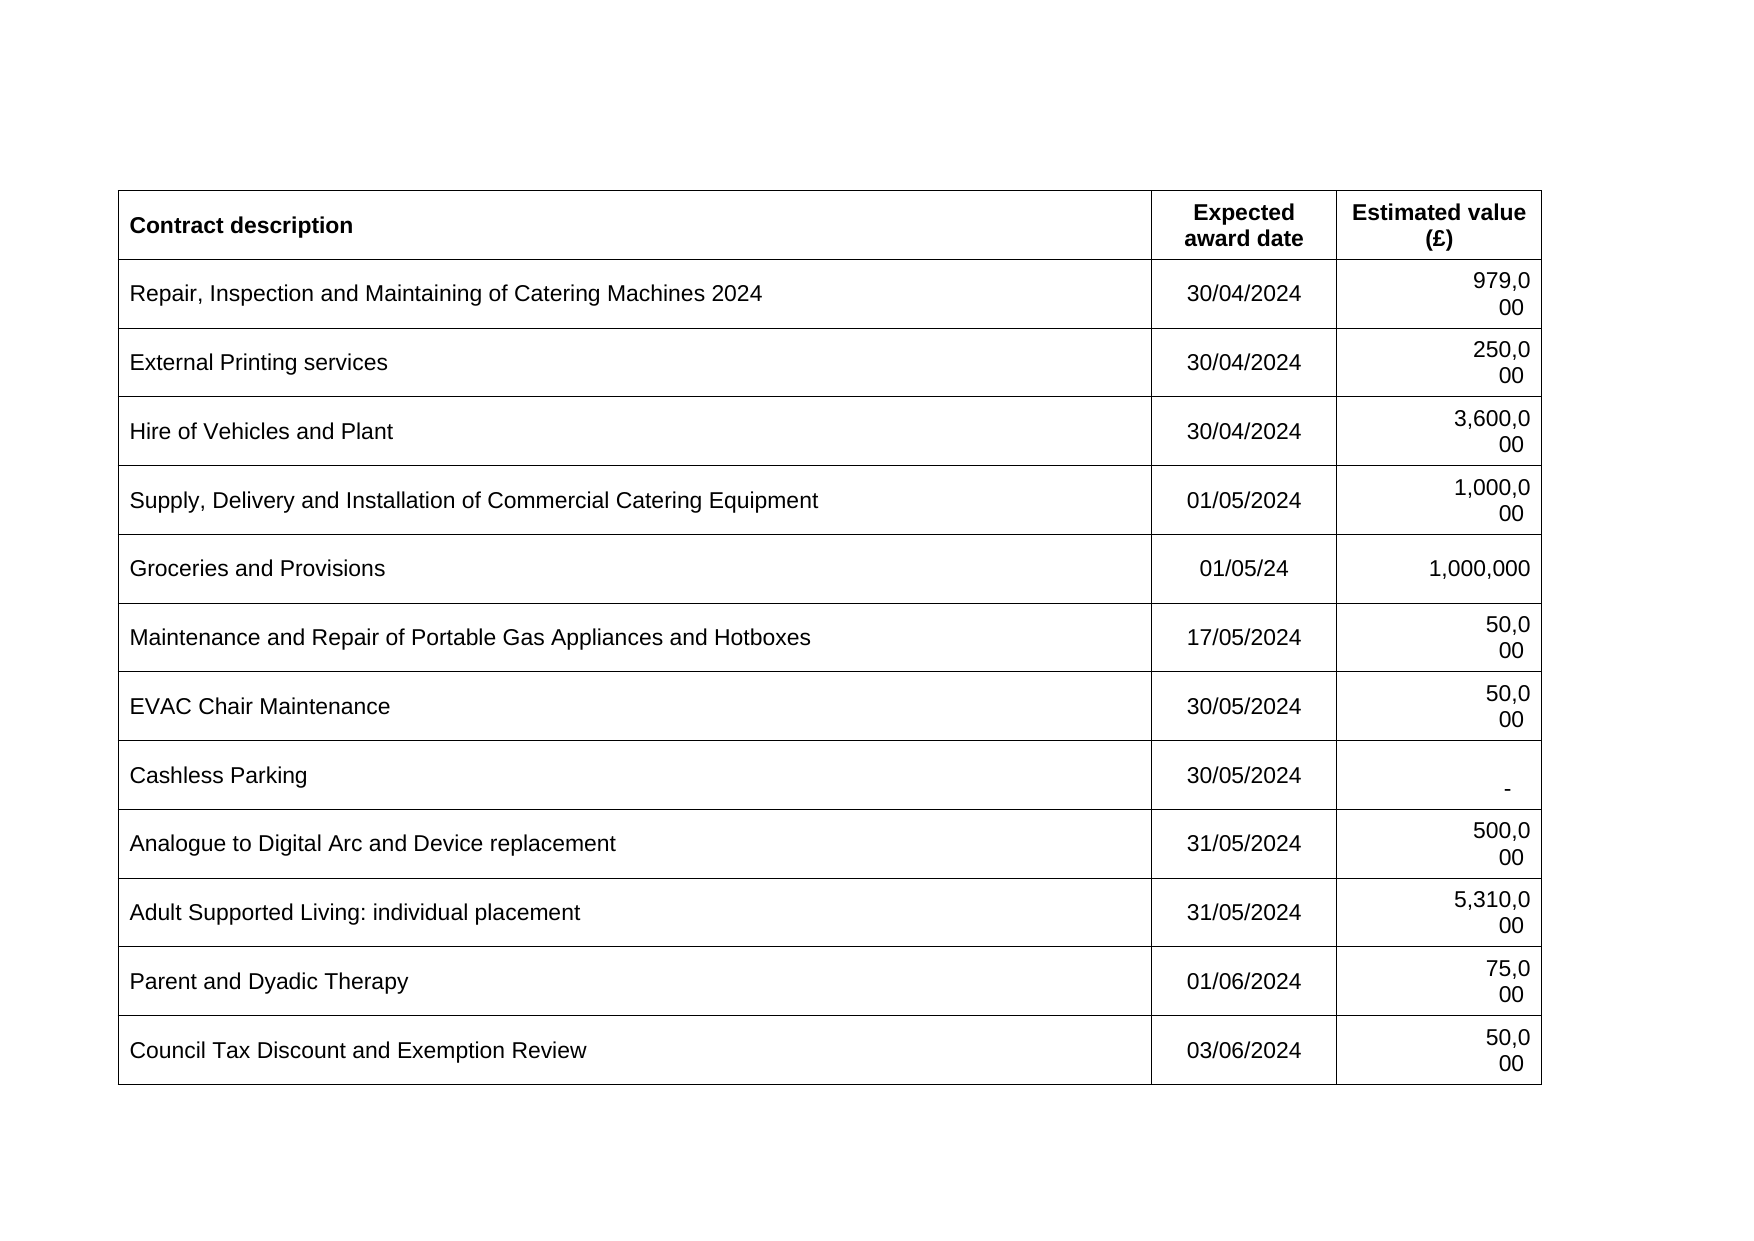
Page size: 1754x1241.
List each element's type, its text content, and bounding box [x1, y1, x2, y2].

table_cell 75,000 [1337, 947, 1541, 1015]
table_cell 500,000 [1337, 810, 1541, 877]
table_cell 30/04/2024 [1152, 329, 1336, 396]
table_cell 01/05/2024 [1152, 466, 1336, 534]
table_cell 1,000,000 [1337, 466, 1541, 534]
table_cell 01/06/2024 [1152, 947, 1336, 1015]
table_cell 1,000,000 [1337, 535, 1541, 602]
table_cell 31/05/2024 [1152, 879, 1336, 946]
table_cell Repair, Inspection and Maintaining of Catering Machines 2024 [119, 260, 1151, 327]
table_cell 03/06/2024 [1152, 1016, 1336, 1084]
table_cell 50,000 [1337, 1016, 1541, 1084]
table_cell Adult Supported Living: individual placement [119, 879, 1151, 946]
table_cell 250,000 [1337, 329, 1541, 396]
table_cell EVAC Chair Maintenance [119, 672, 1151, 740]
table_cell Parent and Dyadic Therapy [119, 947, 1151, 1015]
table_cell 30/04/2024 [1152, 397, 1336, 465]
table_cell 17/05/2024 [1152, 604, 1336, 671]
table_header Contract description [119, 191, 1151, 259]
table_cell Hire of Vehicles and Plant [119, 397, 1151, 465]
table_cell External Printing services [119, 329, 1151, 396]
table_cell 30/04/2024 [1152, 260, 1336, 327]
table_cell 30/05/2024 [1152, 741, 1336, 809]
table_cell 979,000 [1337, 260, 1541, 327]
table_cell 3,600,000 [1337, 397, 1541, 465]
table_cell Groceries and Provisions [119, 535, 1151, 602]
table_cell 5,310,000 [1337, 879, 1541, 946]
table_cell 01/05/24 [1152, 535, 1336, 602]
table_cell - [1337, 741, 1541, 809]
table_cell Analogue to Digital Arc and Device replacement [119, 810, 1151, 877]
table_cell 31/05/2024 [1152, 810, 1336, 877]
table_cell 30/05/2024 [1152, 672, 1336, 740]
table_cell Maintenance and Repair of Portable Gas Appliances and Hotboxes [119, 604, 1151, 671]
table_header Estimated value (£) [1337, 191, 1541, 259]
table_header Expected award date [1152, 191, 1336, 259]
table_cell Cashless Parking [119, 741, 1151, 809]
table_cell 50,000 [1337, 604, 1541, 671]
table_cell Council Tax Discount and Exemption Review [119, 1016, 1151, 1084]
table_cell 50,000 [1337, 672, 1541, 740]
table_cell Supply, Delivery and Installation of Commercial Catering Equipment [119, 466, 1151, 534]
